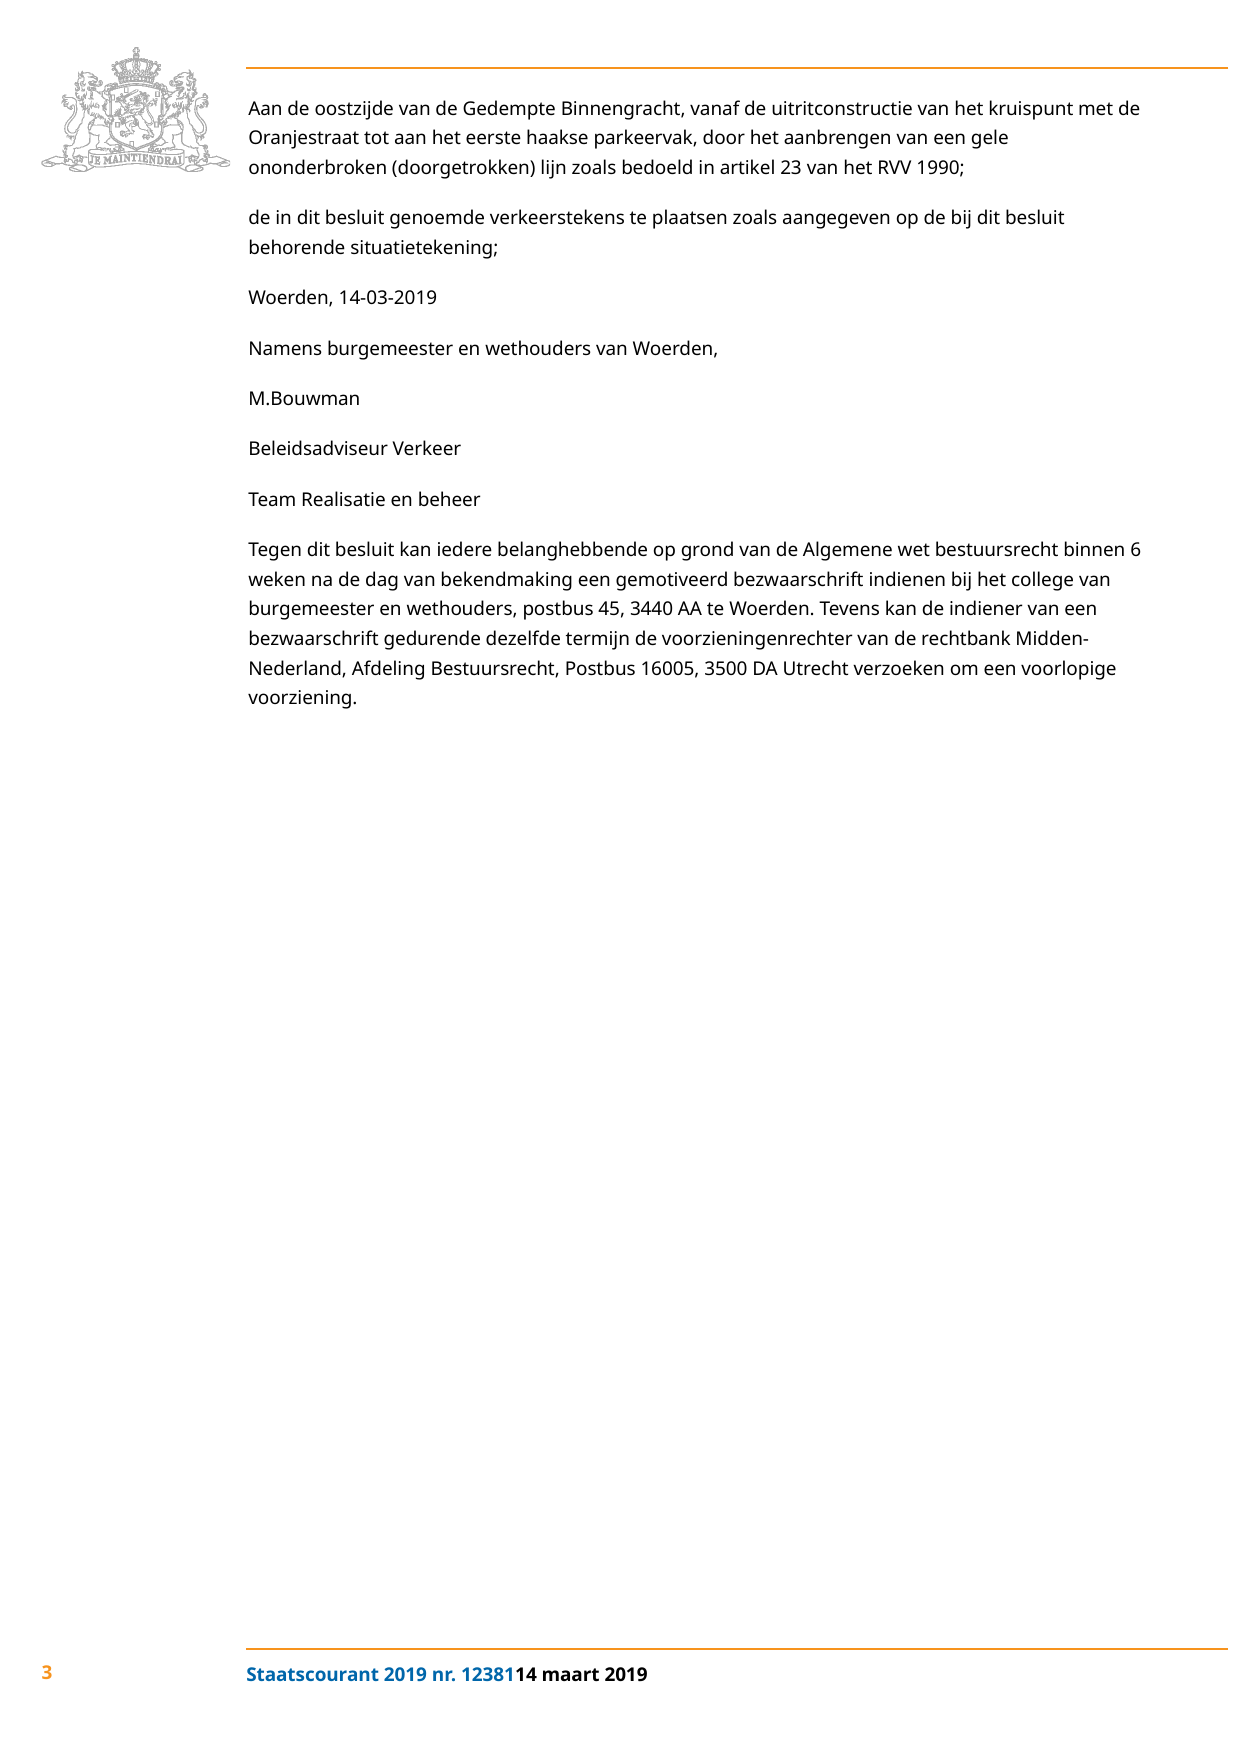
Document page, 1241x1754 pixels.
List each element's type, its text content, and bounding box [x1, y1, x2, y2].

text Woerden, 14-03-2019 [248, 284, 1152, 310]
text Aan de oostzijde van de Gedempte Binnengracht, vanaf de uitritconstructie van het kruispunt met de Oranjestraat tot aan het eerste haakse parkeervak, door het aanbrengen van een gele ononderbroken (doorgetrokken) lijn zoals bedoeld in artikel 23 van het RVV 1990; [248, 95, 1152, 180]
text Namens burgemeester en wethouders van Woerden, [248, 335, 1152, 361]
text Beleidsadviseur Verkeer [248, 436, 1152, 461]
text de in dit besluit genoemde verkeerstekens te plaatsen zoals aangegeven op de bij dit besluit behorende situatietekening; [248, 204, 1152, 260]
text Tegen dit besluit kan iedere belanghebbende op grond van de Algemene wet bestuursrecht binnen 6 weken na de dag van bekendmaking een gemotiveerd bezwaarschrift indienen bij het college van burgemeester en wethouders, postbus 45, 3440 AA te Woerden. Tevens kan de indiener van een bezwaarschrift gedurende dezelfde termijn de voorzieningenrechter van de rechtbank Midden-Nederland, Afdeling Bestuursrecht, Postbus 16005, 3500 DA Utrecht verzoeken om een voorlopige voorziening. [248, 536, 1152, 710]
text M.Bouwman [248, 385, 1152, 411]
text Team Realisatie en beheer [248, 486, 1152, 512]
picture [41, 47, 231, 172]
